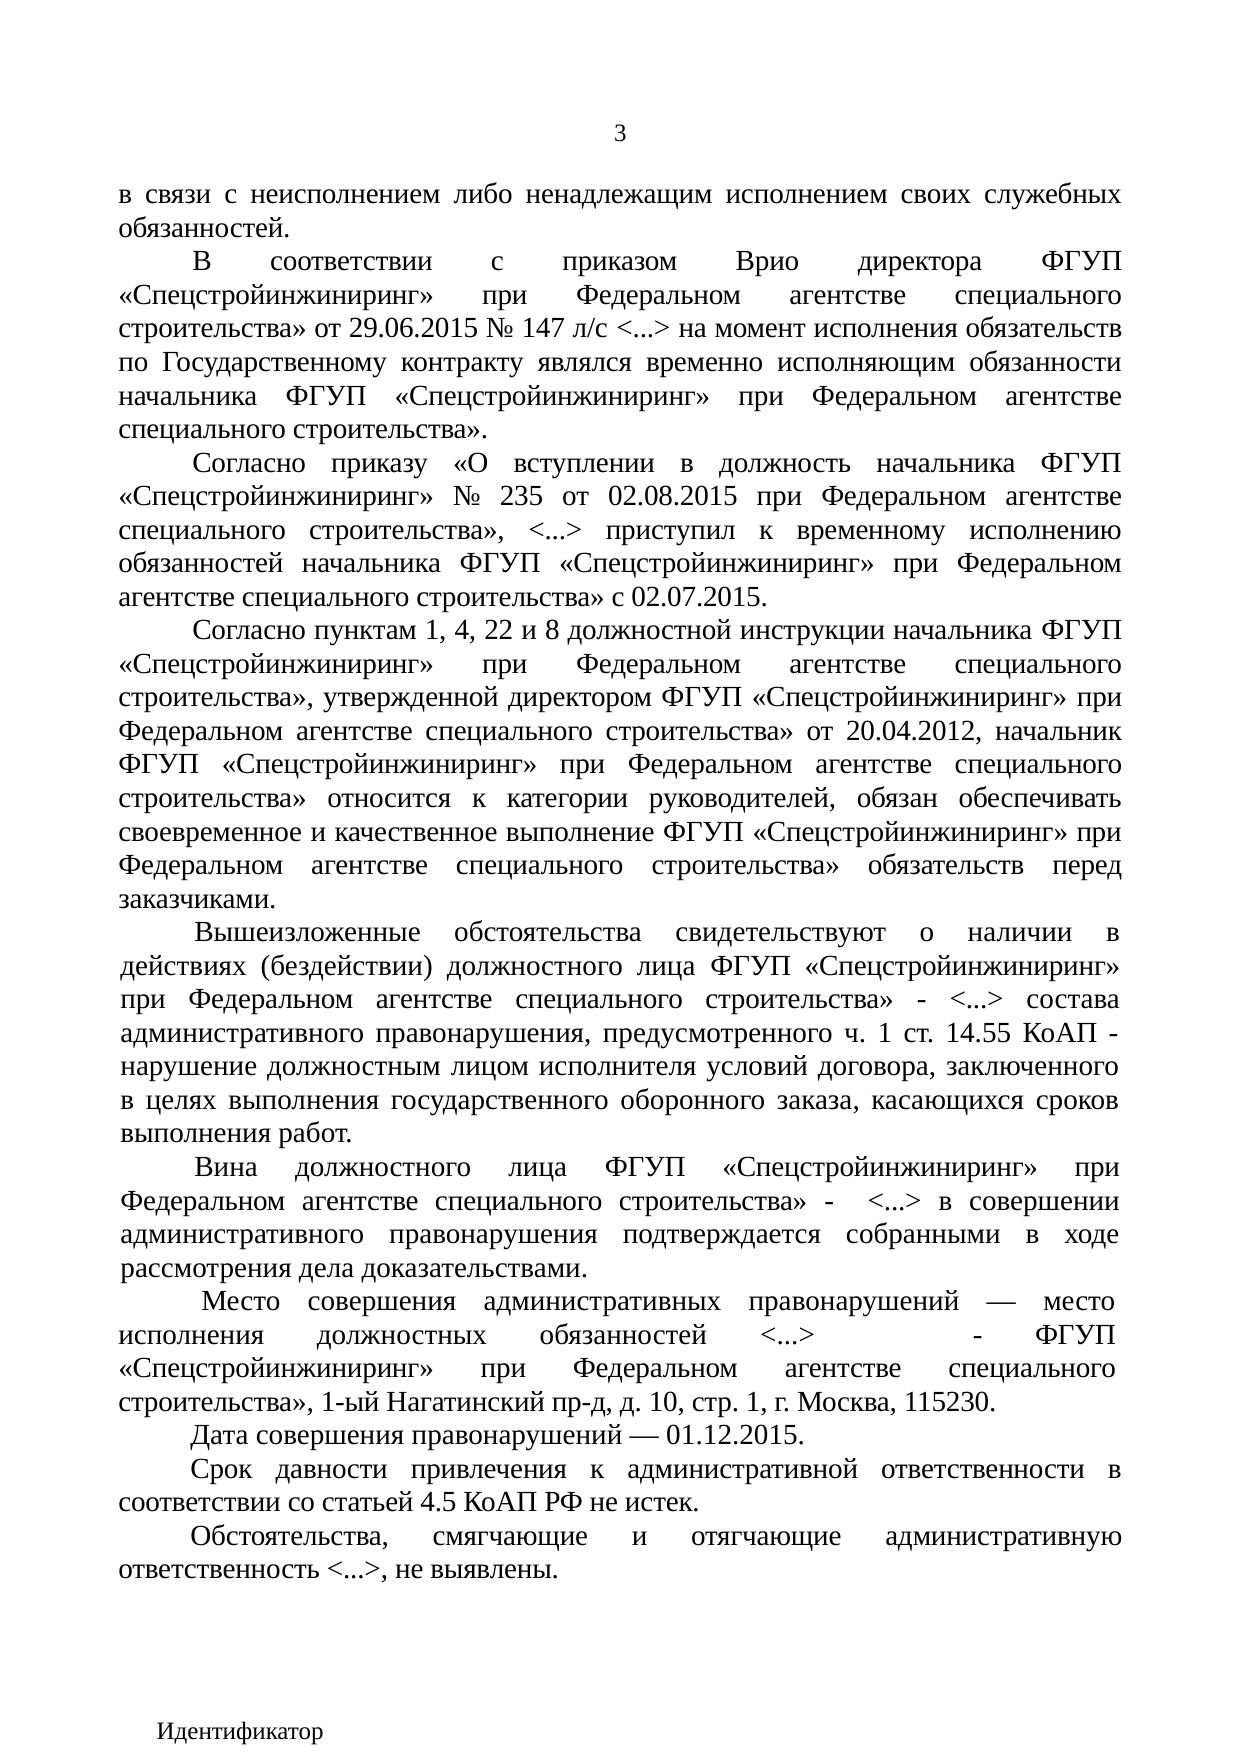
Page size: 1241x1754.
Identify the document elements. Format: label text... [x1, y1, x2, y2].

text Срок давности привлечения к административной ответственности в соответствии со статьей 4.5 КоАП РФ не истек. [118, 1451, 1122, 1518]
text Вина должностного лица ФГУП «Спецстройинжиниринг» при Федеральном агентстве специального строительства» - <...> в совершении административного правонарушения подтверждается собранными в ходе рассмотрения дела доказательствами. [120, 1149, 1120, 1283]
text Дата совершения правонарушений — 01.12.2015. [118, 1417, 1122, 1451]
text Согласно пунктам 1, 4, 22 и 8 должностной инструкции начальника ФГУП «Спецстройинжиниринг» при Федеральном агентстве специального строительства», утвержденной директором ФГУП «Спецстройинжиниринг» при Федеральном агентстве специального строительства» от 20.04.2012, начальник ФГУП «Спецстройинжиниринг» при Федеральном агентстве специального строительства» относится к категории руководителей, обязан обеспечивать своевременное и качественное выполнение ФГУП «Спецстройинжиниринг» при Федеральном агентстве специального строительства» обязательств перед заказчиками. [118, 612, 1122, 914]
text Место совершения административных правонарушений — место исполнения должностных обязанностей <...> - ФГУП «Спецстройинжиниринг» при Федеральном агентстве специального строительства», 1-ый Нагатинский пр-д, д. 10, стр. 1, г. Москва, 115230. [118, 1283, 1116, 1417]
text Согласно приказу «О вступлении в должность начальника ФГУП «Спецстройинжиниринг» № 235 от 02.08.2015 при Федеральном агентстве специального строительства», <...> приступил к временному исполнению обязанностей начальника ФГУП «Спецстройинжиниринг» при Федеральном агентстве специального строительства» с 02.07.2015. [118, 445, 1122, 612]
text В соответствии с приказом Врио директора ФГУП «Спецстройинжиниринг» при Федеральном агентстве специального строительства» от 29.06.2015 № 147 л/с <...> на момент исполнения обязательств по Государственному контракту являлся временно исполняющим обязанности начальника ФГУП «Спецстройинжиниринг» при Федеральном агентстве специального строительства». [118, 243, 1122, 445]
text Вышеизложенные обстоятельства свидетельствуют о наличии в действиях (бездействии) должностного лица ФГУП «Спецстройинжиниринг» при Федеральном агентстве специального строительства» - <...> состава административного правонарушения, предусмотренного ч. 1 ст. 14.55 КоАП - нарушение должностным лицом исполнителя условий договора, заключенного в целях выполнения государственного оборонного заказа, касающихся сроков выполнения работ. [120, 914, 1120, 1149]
text Обстоятельства, смягчающие и отягчающие административную ответственность <...>, не выявлены. [118, 1518, 1122, 1585]
text в связи с неисполнением либо ненадлежащим исполнением своих служебных обязанностей. [118, 176, 1122, 243]
